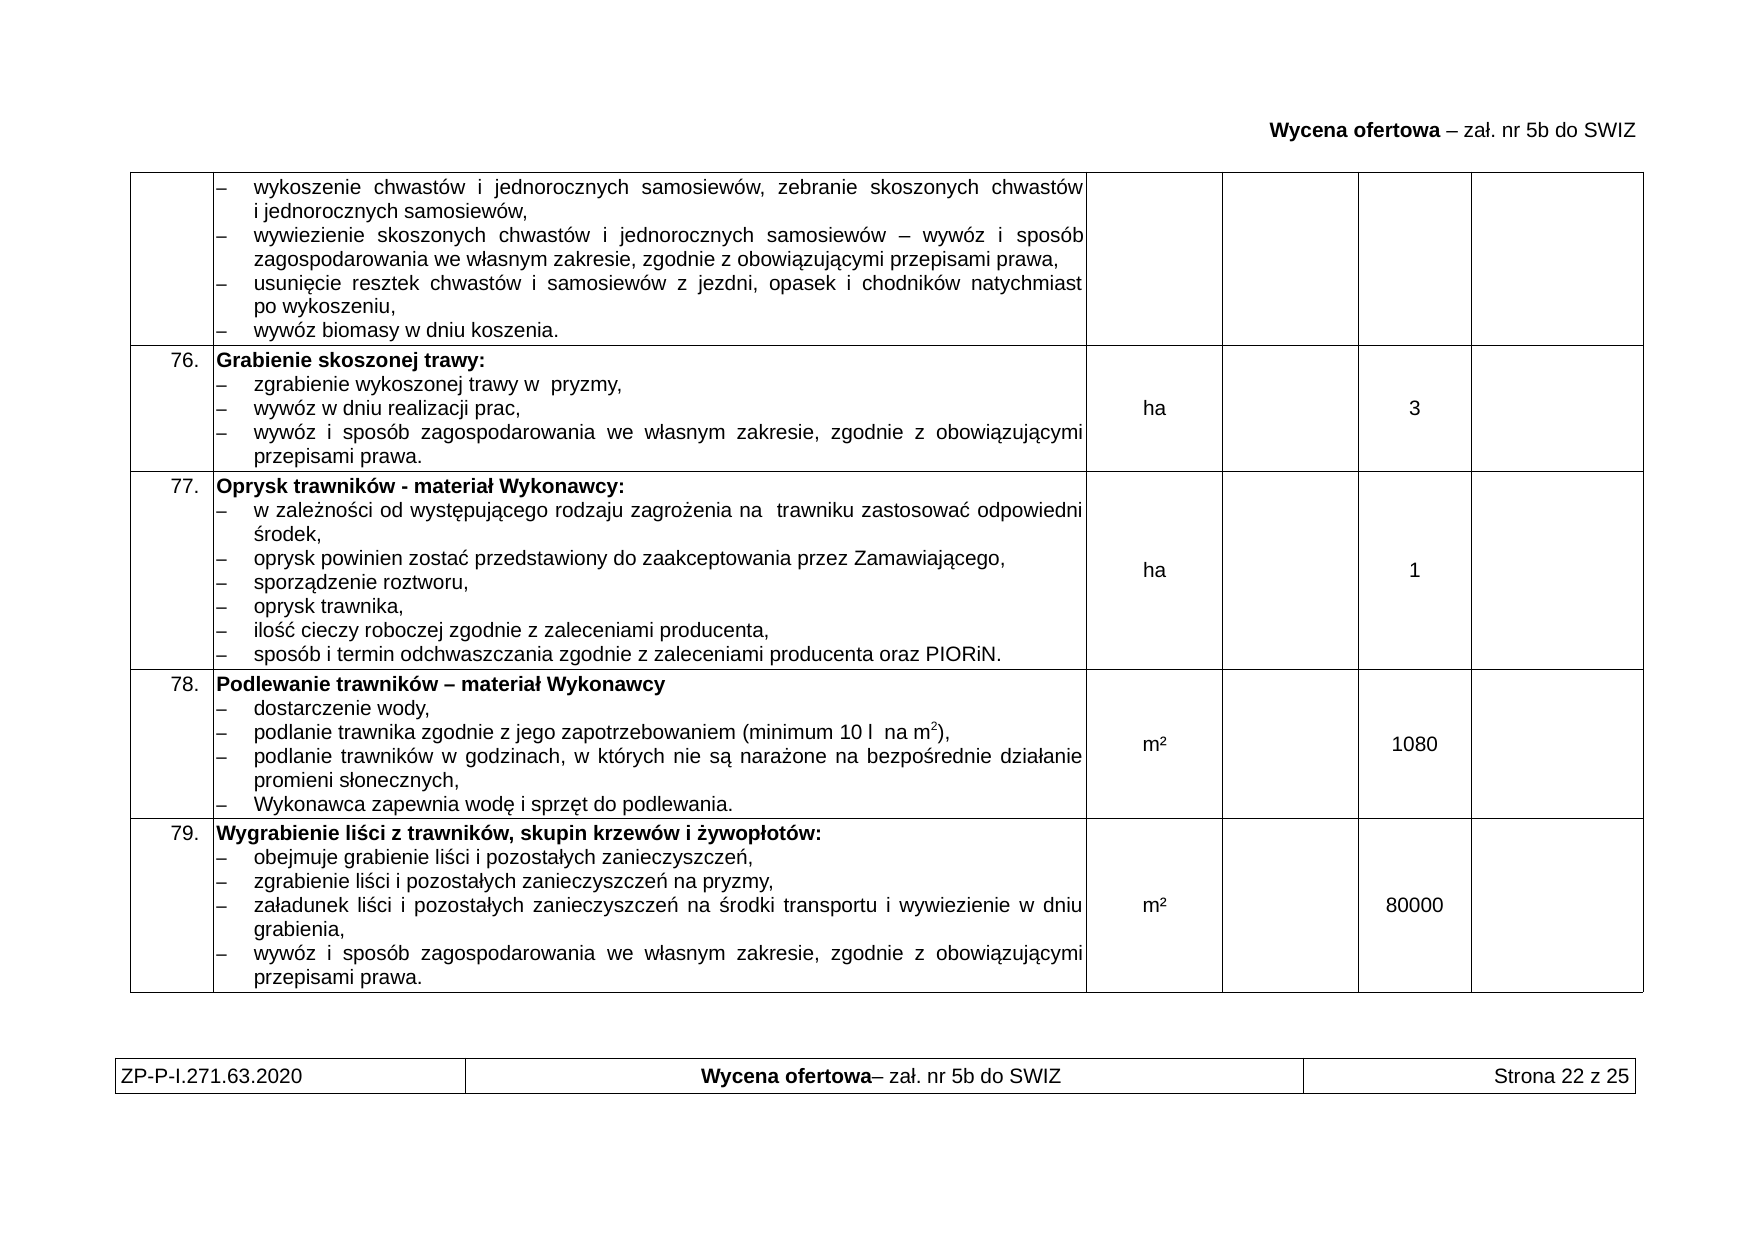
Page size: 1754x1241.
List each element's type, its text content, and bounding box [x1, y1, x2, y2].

table_cell 1 [1359, 472, 1471, 668]
table_cell [1472, 819, 1643, 992]
table_cell [1472, 173, 1643, 345]
table_cell [1223, 472, 1358, 668]
table_cell [1223, 819, 1358, 992]
table_cell [1359, 173, 1471, 345]
table_cell m² [1087, 670, 1222, 818]
table_cell [1472, 346, 1643, 471]
table_cell Podlewanie trawników – materiał Wykonawcy dostarczenie wody, podlanie trawnika zgodnie z jego zapotrzebowaniem (minimum 10 l na m2), podlanie trawników w godzinach, w których nie są narażone na bezpośrednie działanie promieni słonecznych, Wykonawca zapewnia wodę i sprzęt do podlewania. [214, 670, 1086, 818]
table_cell Oprysk trawników - materiał Wykonawcy: w zależności od występującego rodzaju zagrożenia na trawniku zastosować odpowiedni środek, oprysk powinien zostać przedstawiony do zaakceptowania przez Zamawiającego, sporządzenie roztworu, oprysk trawnika, ilość cieczy roboczej zgodnie z zaleceniami producenta, sposób i termin odchwaszczania zgodnie z zaleceniami producenta oraz PIORiN. [214, 472, 1086, 668]
table_cell Wygrabienie liści z trawników, skupin krzewów i żywopłotów: obejmuje grabienie liści i pozostałych zanieczyszczeń, zgrabienie liści i pozostałych zanieczyszczeń na pryzmy, załadunek liści i pozostałych zanieczyszczeń na środki transportu i wywiezienie w dniu grabienia, wywóz i sposób zagospodarowania we własnym zakresie, zgodnie z obowiązującymi przepisami prawa. [214, 819, 1086, 992]
table_cell ha [1087, 472, 1222, 668]
table_cell [131, 346, 213, 471]
table_cell [1472, 472, 1643, 668]
table_cell 3 [1359, 346, 1471, 471]
table_cell [131, 173, 213, 345]
table_cell [1472, 670, 1643, 818]
table_cell Wykaszanie chwastów i jednorocznych samosiewów: przed przystąpieniem do wykaszania należy usunąć zanieczyszczenia, wykoszenie chwastów i jednorocznych samosiewów, zebranie skoszonych chwastów i jednorocznych samosiewów, wywiezienie skoszonych chwastów i jednorocznych samosiewów – wywóz i sposób zagospodarowania we własnym zakresie, zgodnie z obowiązującymi przepisami prawa, usunięcie resztek chwastów i samosiewów z jezdni, opasek i chodników natychmiast po wykoszeniu, wywóz biomasy w dniu koszenia. [214, 173, 1086, 345]
table_cell [131, 472, 213, 668]
table_cell [1223, 670, 1358, 818]
table_cell Grabienie skoszonej trawy: zgrabienie wykoszonej trawy w pryzmy, wywóz w dniu realizacji prac, wywóz i sposób zagospodarowania we własnym zakresie, zgodnie z obowiązującymi przepisami prawa. [214, 346, 1086, 471]
table_cell 1080 [1359, 670, 1471, 818]
table_cell [1087, 173, 1222, 345]
table_cell [1223, 173, 1358, 345]
table_cell 80000 [1359, 819, 1471, 992]
table_cell [131, 819, 213, 992]
table_cell [131, 670, 213, 818]
table_cell ha [1087, 346, 1222, 471]
table_cell m² [1087, 819, 1222, 992]
table_cell [1223, 346, 1358, 471]
